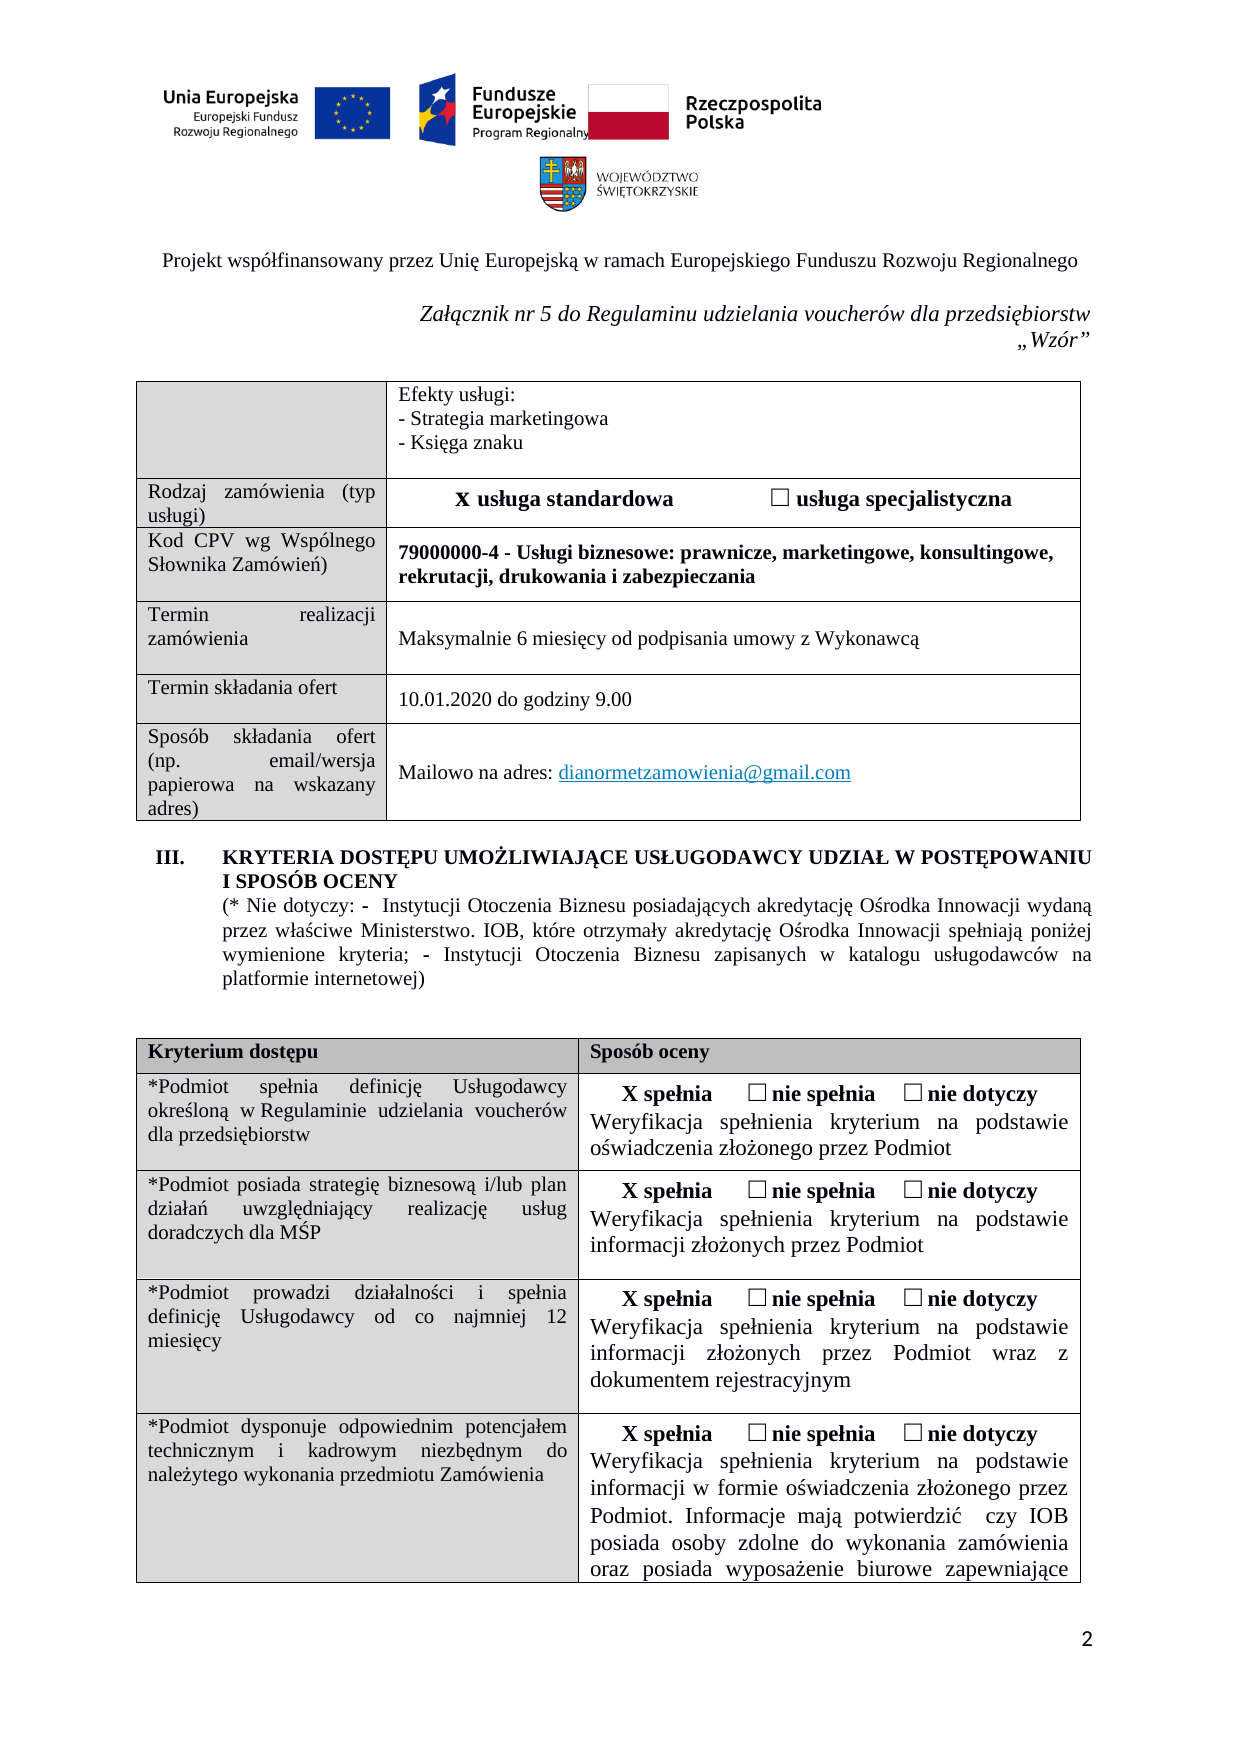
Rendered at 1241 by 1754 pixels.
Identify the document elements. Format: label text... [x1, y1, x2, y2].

table_cell X spełnia □ nie spełnia □ nie dotyczy Weryfikacja spełnienia kryterium na podstawie informacji w formie oświadczenia złożonego przez Podmiot. Informacje mają potwierdzić czy IOB posiada osoby zdolne do wykonania zamówienia oraz posiada wyposażenie biurowe zapewniające [579, 1414, 1080, 1582]
table_cell Termin realizacji zamówienia [137, 602, 386, 674]
table_cell *Podmiot spełnia definicję Usługodawcy określoną w Regulaminie udzielania voucherów dla przedsiębiorstw [137, 1074, 578, 1170]
table_cell X spełnia □ nie spełnia □ nie dotyczy Weryfikacja spełnienia kryterium na podstawie informacji złożonych przez Podmiot [579, 1171, 1080, 1278]
table_cell Termin składania ofert [137, 675, 386, 723]
table_header Kryterium dostępu [137, 1039, 578, 1073]
table_cell *Podmiot dysponuje odpowiednim potencjałem technicznym i kadrowym niezbędnym do należytego wykonania przedmiotu Zamówienia [137, 1414, 578, 1582]
picture [609, 769, 618, 777]
table_header [137, 382, 386, 478]
picture [419, 73, 821, 218]
table_header Sposób oceny [579, 1039, 1080, 1073]
table_cell *Podmiot posiada strategię biznesową i/lub plan działań uwzględniający realizację usług doradczych dla MŚP [137, 1171, 578, 1278]
table_cell X spełnia □ nie spełnia □ nie dotyczy Weryfikacja spełnienia kryterium na podstawie oświadczenia złożonego przez Podmiot [579, 1074, 1080, 1170]
table_cell Mailowo na adres: dianormetzamowienia@gmail.com [387, 724, 1080, 820]
table_cell Kod CPV wg Wspólnego Słownika Zamówień) [137, 528, 386, 601]
table_cell Maksymalnie 6 miesięcy od podpisania umowy z Wykonawcą [387, 602, 1080, 674]
table_header Efekty usługi: - Strategia marketingowa - Księga znaku [387, 382, 1080, 478]
table_cell x usługa standardowa □ usługa specjalistyczna [387, 479, 1080, 527]
table_cell 79000000-4 - Usługi biznesowe: prawnicze, marketingowe, konsultingowe, rekrutacji, drukowania i zabezpieczania [387, 528, 1080, 601]
list KRYTERIA DOSTĘPU UMOŻLIWIAJĄCE USŁUGODAWCY UDZIAŁ W POSTĘPOWANIU I SPOSÓB OCENY [185, 845, 1093, 893]
table_cell *Podmiot prowadzi działalności i spełnia definicję Usługodawcy od co najmniej 12 miesięcy [137, 1280, 578, 1413]
list (* Nie dotyczy: - Instytucji Otoczenia Biznesu posiadających akredytację Ośrodka Innowacji wydaną przez właściwe Ministerstwo. IOB, które otrzymały akredytację Ośrodka Innowacji spełniają poniżej wymienione kryteria; - Instytucji Otoczenia Biznesu zapisanych w katalogu usługodawców na platformie internetowej) [222, 893, 1093, 990]
table_cell Rodzaj zamówienia (typ usługi) [137, 479, 386, 527]
table_cell 10.01.2020 do godziny 9.00 [387, 675, 1080, 723]
picture [164, 76, 391, 145]
table_cell X spełnia □ nie spełnia □ nie dotyczy Weryfikacja spełnienia kryterium na podstawie informacji złożonych przez Podmiot wraz z dokumentem rejestracyjnym [579, 1280, 1080, 1413]
table_cell Sposób składania ofert (np. email/wersja papierowa na wskazany adres) [137, 724, 386, 820]
